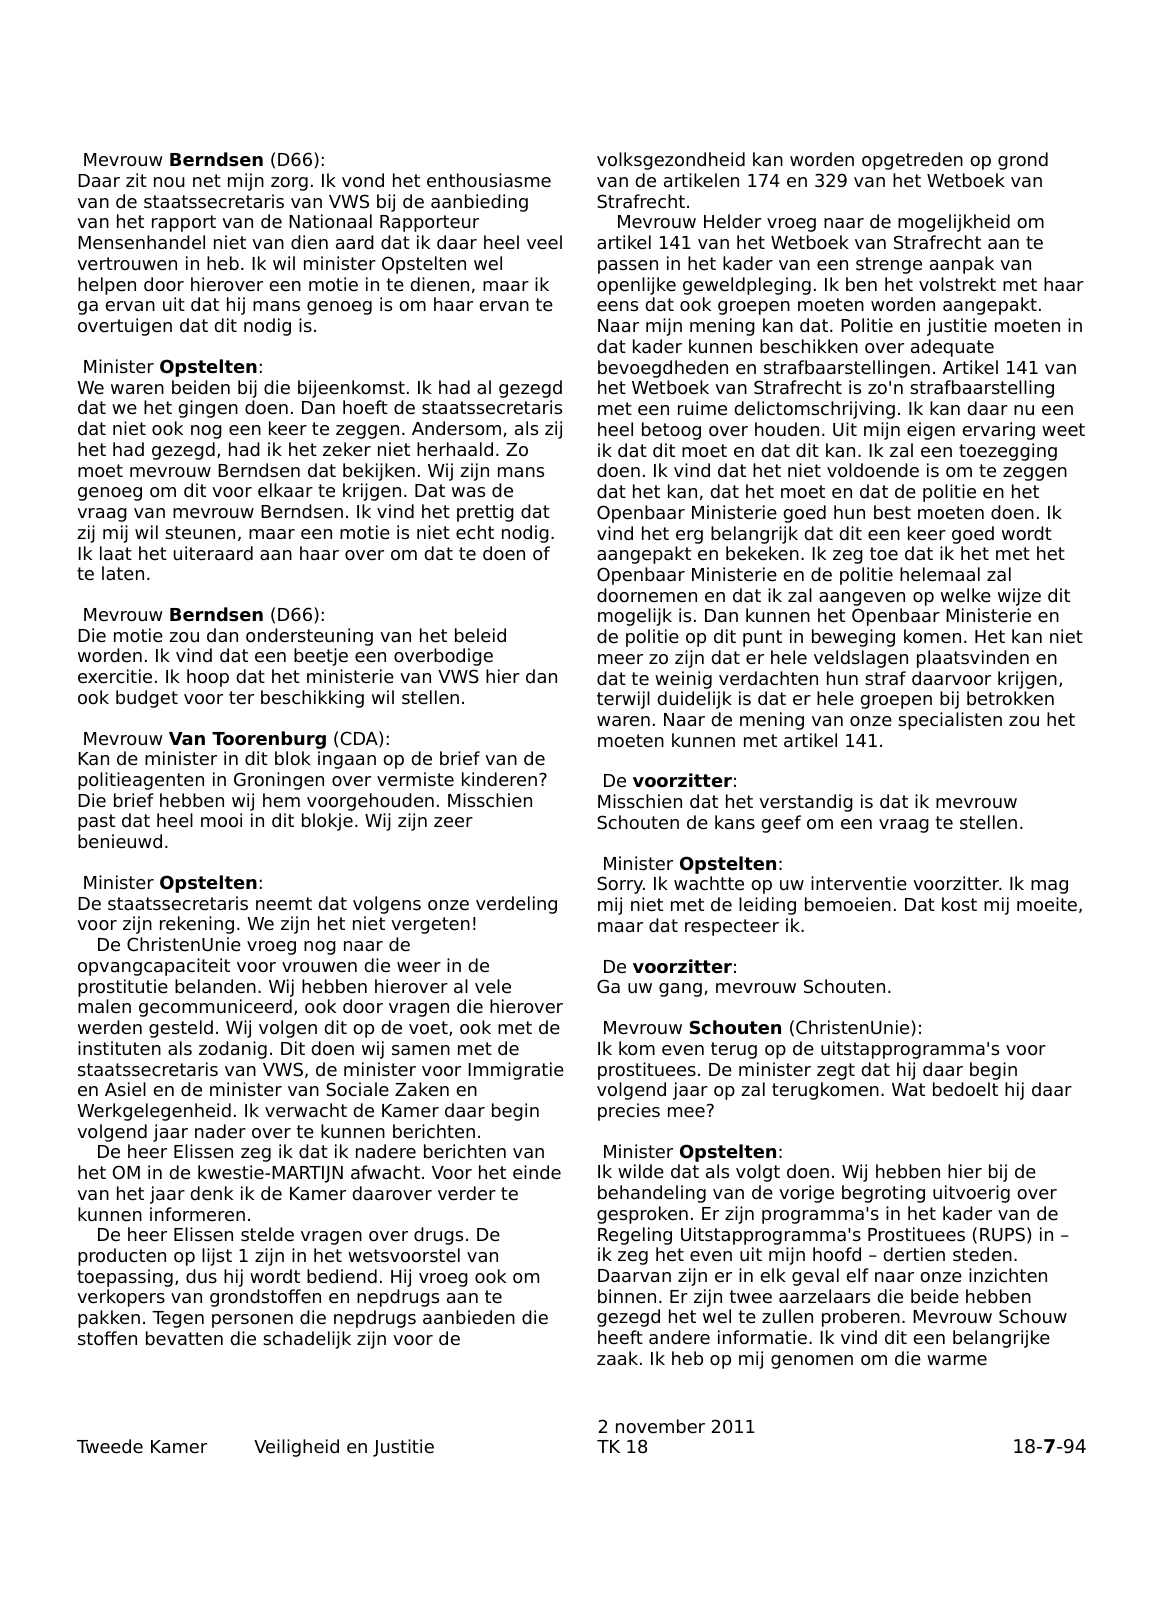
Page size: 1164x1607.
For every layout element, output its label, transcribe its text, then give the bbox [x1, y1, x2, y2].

text Ik wilde dat als volgt doen. Wij hebben hier bij de behandeling van de vorige begroting uitvoerig over gesproken. Er zijn programma's in het kader van de Regeling Uitstapprogramma's Prostituees (RUPS) in – ik zeg het even uit mijn hoofd – dertien steden. Daarvan zijn er in elk geval elf naar onze inzichten binnen. Er zijn twee aarzelaars die beide hebben gezegd het wel te zullen proberen. Mevrouw Schouw heeft andere informatie. Ik vind dit een belangrijke zaak. Ik heb op mij genomen om die warme [596, 1162, 1087, 1369]
text volksgezondheid kan worden opgetreden op grond van de artikelen 174 en 329 van het Wetboek van Strafrecht. [596, 150, 1087, 212]
text De voorzitter: [596, 956, 1087, 977]
text De staatssecretaris neemt dat volgens onze verdeling voor zijn rekening. We zijn het niet vergeten! [77, 893, 567, 935]
text Die motie zou dan ondersteuning van het beleid worden. Ik vind dat een beetje een overbodige exercitie. Ik hoop dat het ministerie van VWS hier dan ook budget voor ter beschikking wil stellen. [77, 626, 567, 708]
text Mevrouw Helder vroeg naar de mogelijkheid om artikel 141 van het Wetboek van Strafrecht aan te passen in het kader van een strenge aanpak van openlijke geweldpleging. Ik ben het volstrekt met haar eens dat ook groepen moeten worden aangepakt. Naar mijn mening kan dat. Politie en justitie moeten in dat kader kunnen beschikken over adequate bevoegdheden en strafbaarstellingen. Artikel 141 van het Wetboek van Strafrecht is zo'n strafbaarstelling met een ruime delictomschrijving. Ik kan daar nu een heel betoog over houden. Uit mijn eigen ervaring weet ik dat dit moet en dat dit kan. Ik zal een toezegging doen. Ik vind dat het niet voldoende is om te zeggen dat het kan, dat het moet en dat de politie en het Openbaar Ministerie goed hun best moeten doen. Ik vind het erg belangrijk dat dit een keer goed wordt aangepakt en bekeken. Ik zeg toe dat ik het met het Openbaar Ministerie en de politie helemaal zal doornemen en dat ik zal aangeven op welke wijze dit mogelijk is. Dan kunnen het Openbaar Ministerie en de politie op dit punt in beweging komen. Het kan niet meer zo zijn dat er hele veldslagen plaatsvinden en dat te weinig verdachten hun straf daarvoor krijgen, terwijl duidelijk is dat er hele groepen bij betrokken waren. Naar de mening van onze specialisten zou het moeten kunnen met artikel 141. [596, 212, 1087, 751]
text Minister Opstelten: [596, 1142, 1087, 1162]
text Misschien dat het verstandig is dat ik mevrouw Schouten de kans geef om een vraag te stellen. [596, 792, 1087, 833]
text Ik kom even terug op de uitstapprogramma's voor prostituees. De minister zegt dat hij daar begin volgend jaar op zal terugkomen. Wat bedoelt hij daar precies mee? [596, 1039, 1087, 1122]
text Ga uw gang, mevrouw Schouten. [596, 977, 1087, 998]
text De heer Elissen zeg ik dat ik nadere berichten van het OM in de kwestie-MARTIJN afwacht. Voor het einde van het jaar denk ik de Kamer daarover verder te kunnen informeren. [77, 1142, 567, 1225]
text Minister Opstelten: [77, 873, 567, 893]
text Minister Opstelten: [596, 853, 1087, 874]
text Mevrouw Berndsen (D66): [77, 605, 567, 626]
text De voorzitter: [596, 771, 1087, 792]
text Mevrouw Berndsen (D66): [77, 150, 567, 171]
text Mevrouw Van Toorenburg (CDA): [77, 728, 567, 749]
text Sorry. Ik wachtte op uw interventie voorzitter. Ik mag mij niet met de leiding bemoeien. Dat kost mij moeite, maar dat respecteer ik. [596, 874, 1087, 936]
text We waren beiden bij die bijeenkomst. Ik had al gezegd dat we het gingen doen. Dan hoeft de staatssecretaris dat niet ook nog een keer te zeggen. Andersom, als zij het had gezegd, had ik het zeker niet herhaald. Zo moet mevrouw Berndsen dat bekijken. Wij zijn mans genoeg om dit voor elkaar te krijgen. Dat was de vraag van mevrouw Berndsen. Ik vind het prettig dat zij mij wil steunen, maar een motie is niet echt nodig. Ik laat het uiteraard aan haar over om dat te doen of te laten. [77, 377, 567, 585]
text Mevrouw Schouten (ChristenUnie): [596, 1018, 1087, 1039]
text Daar zit nou net mijn zorg. Ik vond het enthousiasme van de staatssecretaris van VWS bij de aanbieding van het rapport van de Nationaal Rapporteur Mensenhandel niet van dien aard dat ik daar heel veel vertrouwen in heb. Ik wil minister Opstelten wel helpen door hierover een motie in te dienen, maar ik ga ervan uit dat hij mans genoeg is om haar ervan te overtuigen dat dit nodig is. [77, 171, 567, 337]
text Kan de minister in dit blok ingaan op de brief van de politieagenten in Groningen over vermiste kinderen? Die brief hebben wij hem voorgehouden. Misschien past dat heel mooi in dit blokje. Wij zijn zeer benieuwd. [77, 749, 567, 853]
text Minister Opstelten: [77, 357, 567, 377]
text De heer Elissen stelde vragen over drugs. De producten op lijst 1 zijn in het wetsvoorstel van toepassing, dus hij wordt bediend. Hij vroeg ook om verkopers van grondstoffen en nepdrugs aan te pakken. Tegen personen die nepdrugs aanbieden die stoffen bevatten die schadelijk zijn voor de [77, 1225, 567, 1349]
text De ChristenUnie vroeg nog naar de opvangcapaciteit voor vrouwen die weer in de prostitutie belanden. Wij hebben hierover al vele malen gecommuniceerd, ook door vragen die hierover werden gesteld. Wij volgen dit op de voet, ook met de instituten als zodanig. Dit doen wij samen met de staatssecretaris van VWS, de minister voor Immigratie en Asiel en de minister van Sociale Zaken en Werkgelegenheid. Ik verwacht de Kamer daar begin volgend jaar nader over te kunnen berichten. [77, 935, 567, 1142]
